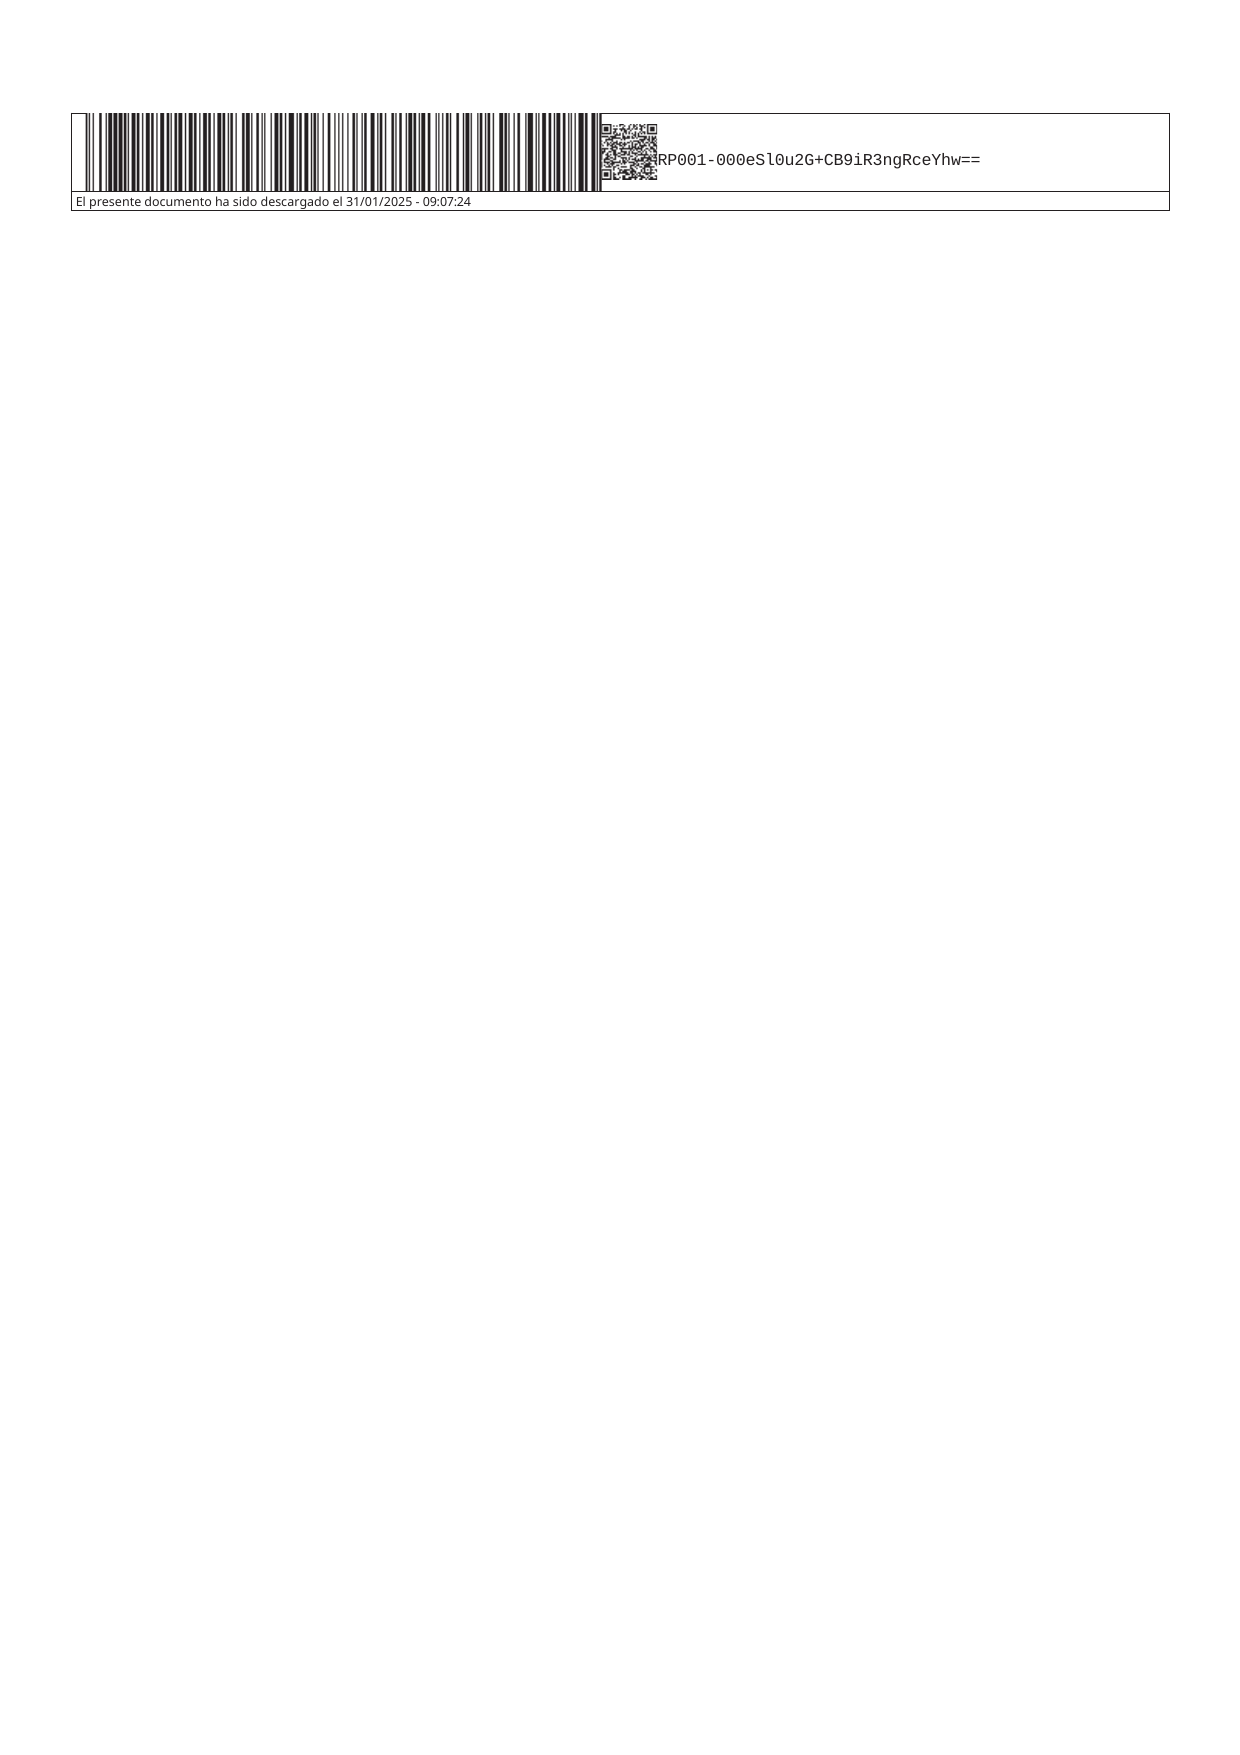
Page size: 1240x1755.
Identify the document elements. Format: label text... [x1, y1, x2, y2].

table_cell RP001-000eSl0u2G+CB9iR3ngRceYhw== [602, 114, 1169, 191]
table_cell El presente documento ha sido descargado el 31/01/2025 - 09:07:24 [72, 192, 1169, 210]
